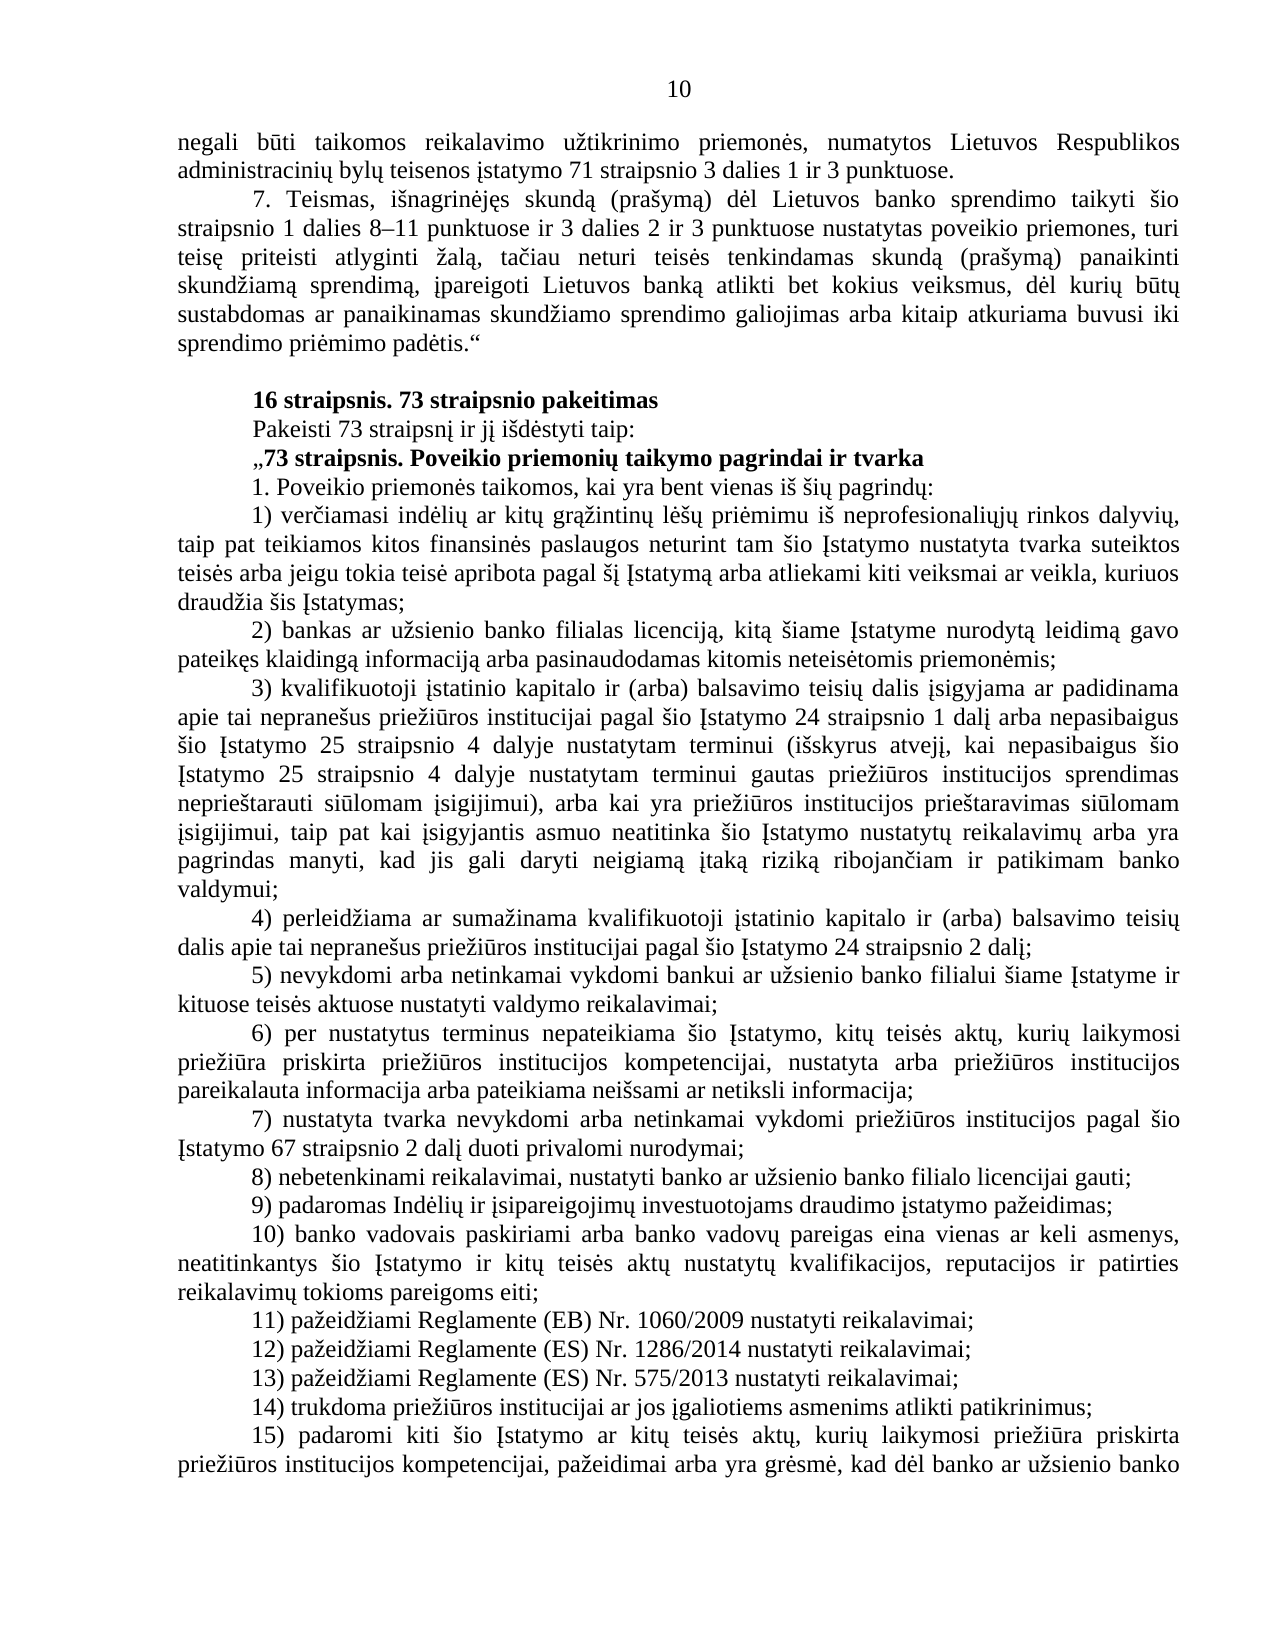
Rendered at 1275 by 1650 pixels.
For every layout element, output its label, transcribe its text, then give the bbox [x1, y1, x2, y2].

text 13) pažeidžiami Reglamente (ES) Nr. 575/2013 nustatyti reikalavimai; [177, 1363, 1181, 1392]
text 1) verčiamasi indėlių ar kitų grąžintinų lėšų priėmimu iš neprofesionaliųjų rinkos dalyvių, taip pat teikiamos kitos finansinės paslaugos neturint tam šio Įstatymo nustatyta tvarka suteiktos teisės arba jeigu tokia teisė apribota pagal šį Įstatymą arba atliekami kiti veiksmai ar veikla, kuriuos draudžia šis Įstatymas; [177, 500, 1181, 615]
text 7. Teismas, išnagrinėjęs skundą (prašymą) dėl Lietuvos banko sprendimo taikyti šio straipsnio 1 dalies 8–11 punktuose ir 3 dalies 2 ir 3 punktuose nustatytas poveikio priemones, turi teisę priteisti atlyginti žalą, tačiau neturi teisės tenkindamas skundą (prašymą) panaikinti skundžiamą sprendimą, įpareigoti Lietuvos banką atlikti bet kokius veiksmus, dėl kurių būtų sustabdomas ar panaikinamas skundžiamo sprendimo galiojimas arba kitaip atkuriama buvusi iki sprendimo priėmimo padėtis.“ [177, 184, 1181, 357]
text 6) per nustatytus terminus nepateikiama šio Įstatymo, kitų teisės aktų, kurių laikymosi priežiūra priskirta priežiūros institucijos kompetencijai, nustatyta arba priežiūros institucijos pareikalauta informacija arba pateikiama neišsami ar netiksli informacija; [177, 1018, 1181, 1104]
text „73 straipsnis. Poveikio priemonių taikymo pagrindai ir tvarka [177, 443, 1181, 472]
text 11) pažeidžiami Reglamente (EB) Nr. 1060/2009 nustatyti reikalavimai; [177, 1305, 1181, 1334]
text 12) pažeidžiami Reglamente (ES) Nr. 1286/2014 nustatyti reikalavimai; [177, 1334, 1181, 1363]
text 7) nustatyta tvarka nevykdomi arba netinkamai vykdomi priežiūros institucijos pagal šio Įstatymo 67 straipsnio 2 dalį duoti privalomi nurodymai; [177, 1104, 1181, 1162]
text 4) perleidžiama ar sumažinama kvalifikuotoji įstatinio kapitalo ir (arba) balsavimo teisių dalis apie tai nepranešus priežiūros institucijai pagal šio Įstatymo 24 straipsnio 2 dalį; [177, 903, 1181, 960]
text 10) banko vadovais paskiriami arba banko vadovų pareigas eina vienas ar keli asmenys, neatitinkantys šio Įstatymo ir kitų teisės aktų nustatytų kvalifikacijos, reputacijos ir patirties reikalavimų tokioms pareigoms eiti; [177, 1219, 1181, 1305]
text 16 straipsnis. 73 straipsnio pakeitimas [177, 385, 1181, 414]
text 9) padaromas Indėlių ir įsipareigojimų investuotojams draudimo įstatymo pažeidimas; [177, 1190, 1181, 1219]
text Pakeisti 73 straipsnį ir jį išdėstyti taip: [177, 414, 1181, 443]
text 3) kvalifikuotoji įstatinio kapitalo ir (arba) balsavimo teisių dalis įsigyjama ar padidinama apie tai nepranešus priežiūros institucijai pagal šio Įstatymo 24 straipsnio 1 dalį arba nepasibaigus šio Įstatymo 25 straipsnio 4 dalyje nustatytam terminui (išskyrus atvejį, kai nepasibaigus šio Įstatymo 25 straipsnio 4 dalyje nustatytam terminui gautas priežiūros institucijos sprendimas neprieštarauti siūlomam įsigijimui), arba kai yra priežiūros institucijos prieštaravimas siūlomam įsigijimui, taip pat kai įsigyjantis asmuo neatitinka šio Įstatymo nustatytų reikalavimų arba yra pagrindas manyti, kad jis gali daryti neigiamą įtaką riziką ribojančiam ir patikimam banko valdymui; [177, 673, 1181, 903]
text negali būti taikomos reikalavimo užtikrinimo priemonės, numatytos Lietuvos Respublikos administracinių bylų teisenos įstatymo 71 straipsnio 3 dalies 1 ir 3 punktuose. [177, 127, 1181, 184]
text 15) padaromi kiti šio Įstatymo ar kitų teisės aktų, kurių laikymosi priežiūra priskirta priežiūros institucijos kompetencijai, pažeidimai arba yra grėsmė, kad dėl banko ar užsienio banko [177, 1420, 1181, 1478]
text 2) bankas ar užsienio banko filialas licenciją, kitą šiame Įstatyme nurodytą leidimą gavo pateikęs klaidingą informaciją arba pasinaudodamas kitomis neteisėtomis priemonėmis; [177, 615, 1181, 673]
text 1. Poveikio priemonės taikomos, kai yra bent vienas iš šių pagrindų: [177, 472, 1181, 500]
text 5) nevykdomi arba netinkamai vykdomi bankui ar užsienio banko filialui šiame Įstatyme ir kituose teisės aktuose nustatyti valdymo reikalavimai; [177, 960, 1181, 1018]
text 14) trukdoma priežiūros institucijai ar jos įgaliotiems asmenims atlikti patikrinimus; [177, 1392, 1181, 1420]
text 8) nebetenkinami reikalavimai, nustatyti banko ar užsienio banko filialo licencijai gauti; [177, 1162, 1181, 1190]
